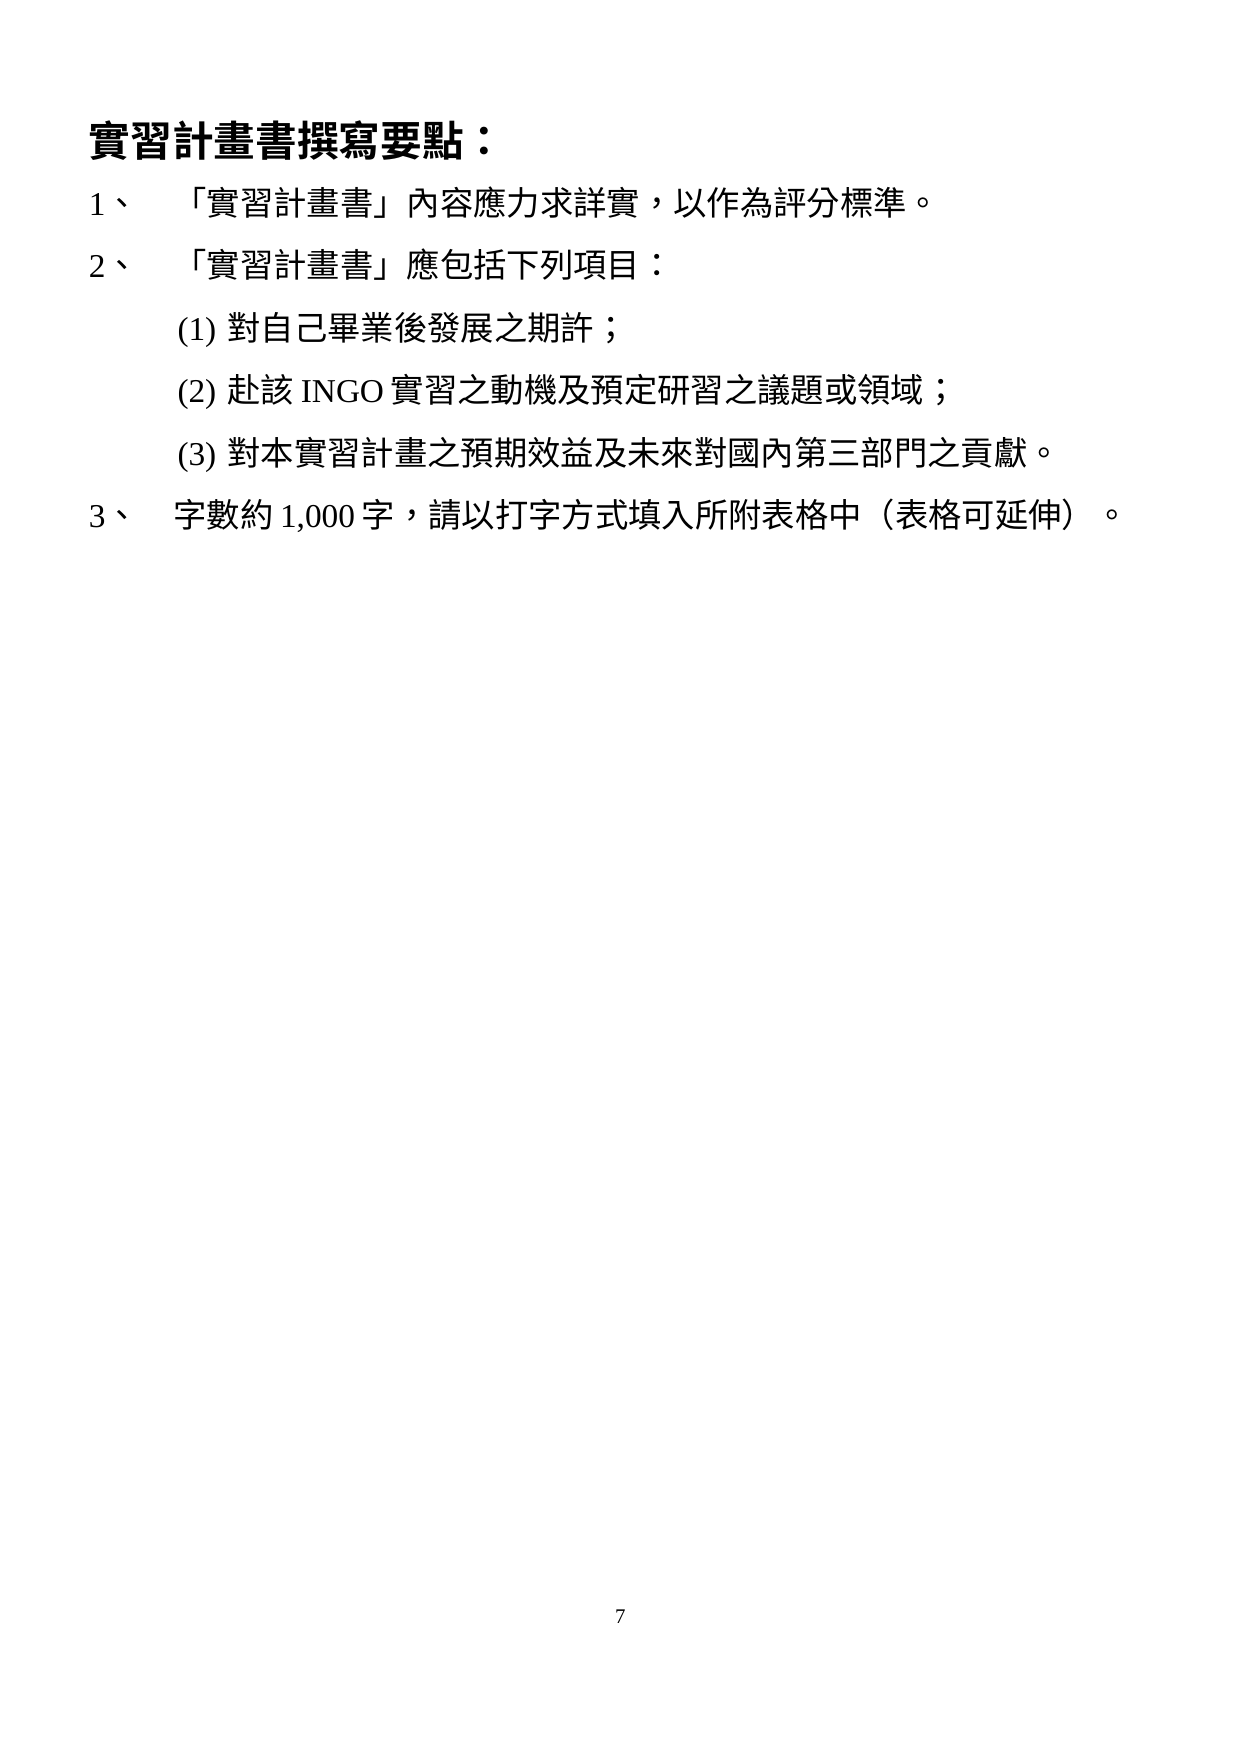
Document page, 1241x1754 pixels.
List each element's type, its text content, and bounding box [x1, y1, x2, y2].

list 赴該INGO實習之動機及預定研習之議題或領域； [177, 346, 1152, 409]
list 「實習計畫書」內容應力求詳實，以作為評分標準。 [89, 159, 1152, 221]
list 「實習計畫書」應包括下列項目： [89, 221, 1152, 284]
text 實習計畫書撰寫要點： [89, 96, 1152, 159]
list 字數約1,000字，請以打字方式填入所附表格中（表格可延伸）。 [89, 471, 1152, 534]
list 對本實習計畫之預期效益及未來對國內第三部門之貢獻。 [177, 409, 1152, 471]
list 對自己畢業後發展之期許； [177, 284, 1152, 346]
